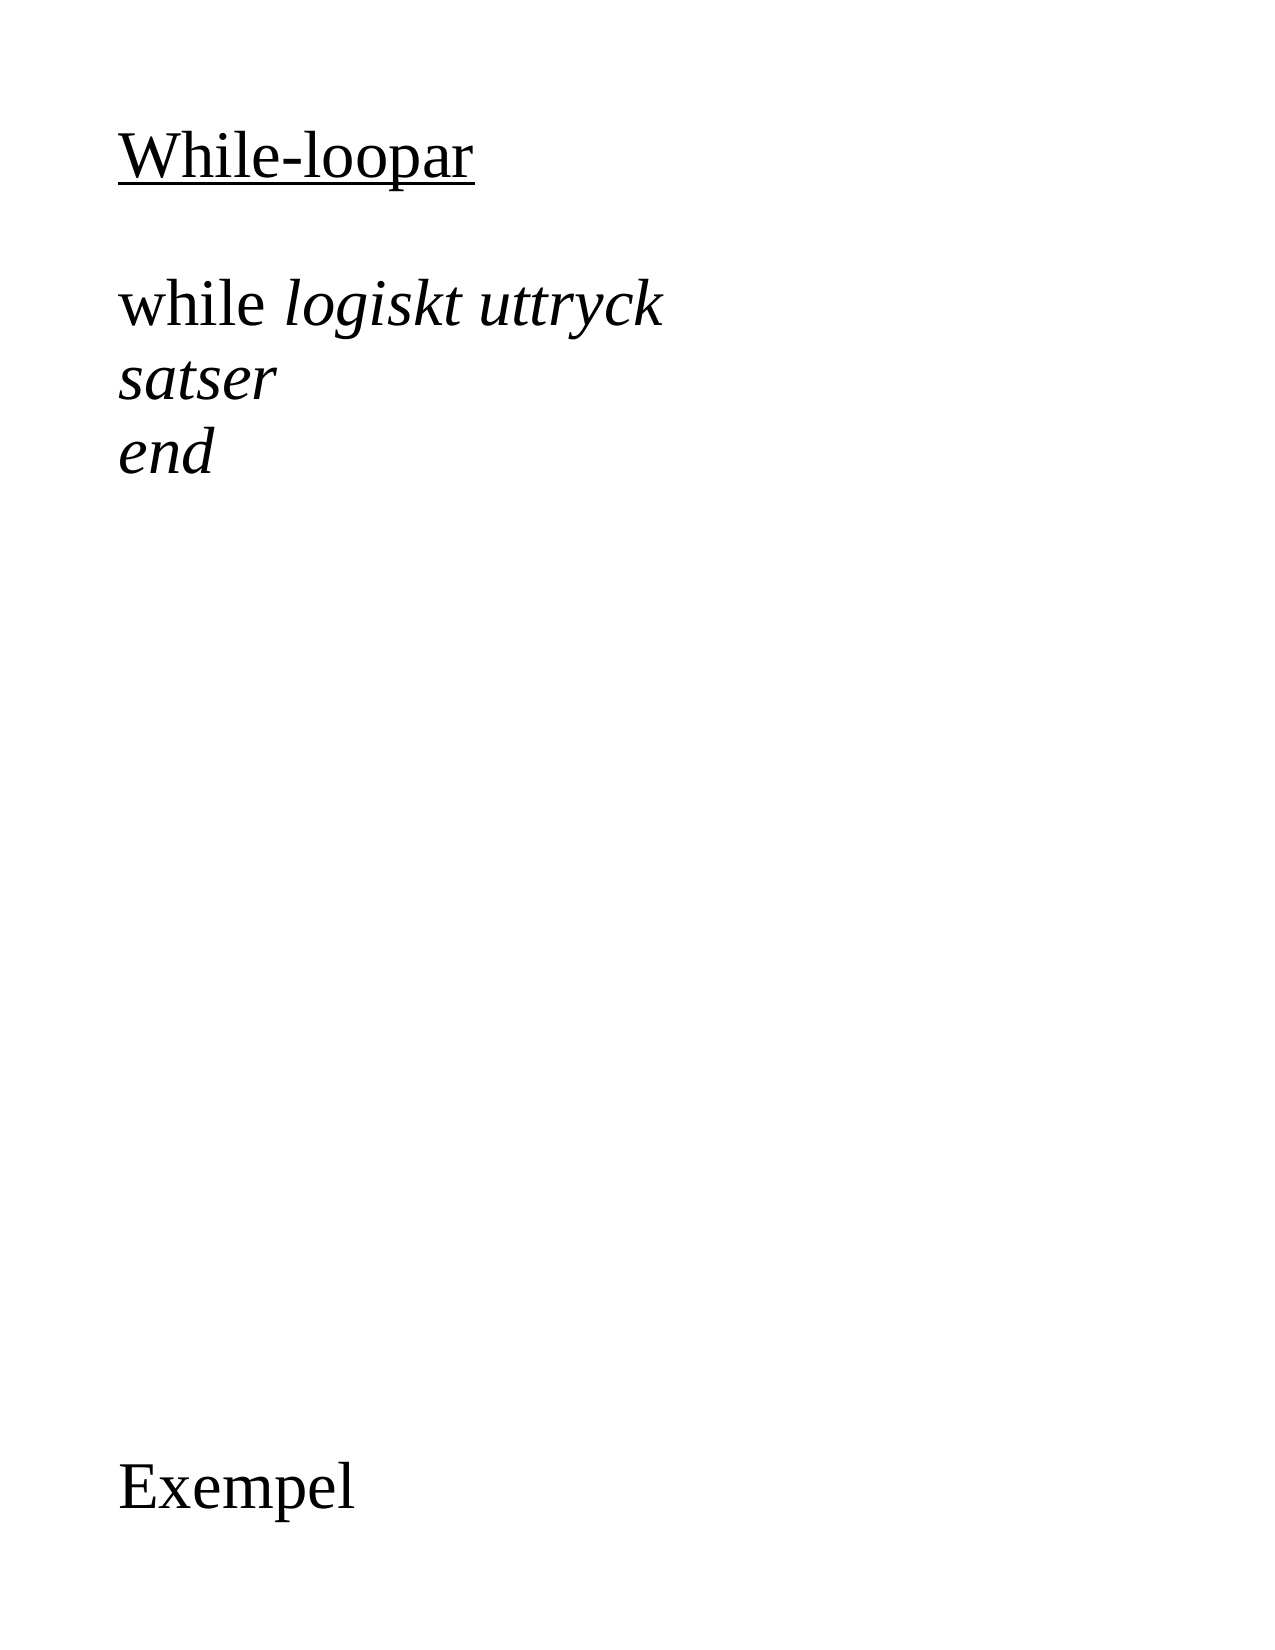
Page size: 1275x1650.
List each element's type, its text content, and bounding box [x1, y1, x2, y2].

text satser [118, 340, 1157, 414]
text while logiskt uttryck [118, 266, 1157, 340]
text end [118, 414, 1157, 488]
text While-loopar [118, 118, 1157, 192]
text Exempel [118, 1449, 1157, 1523]
